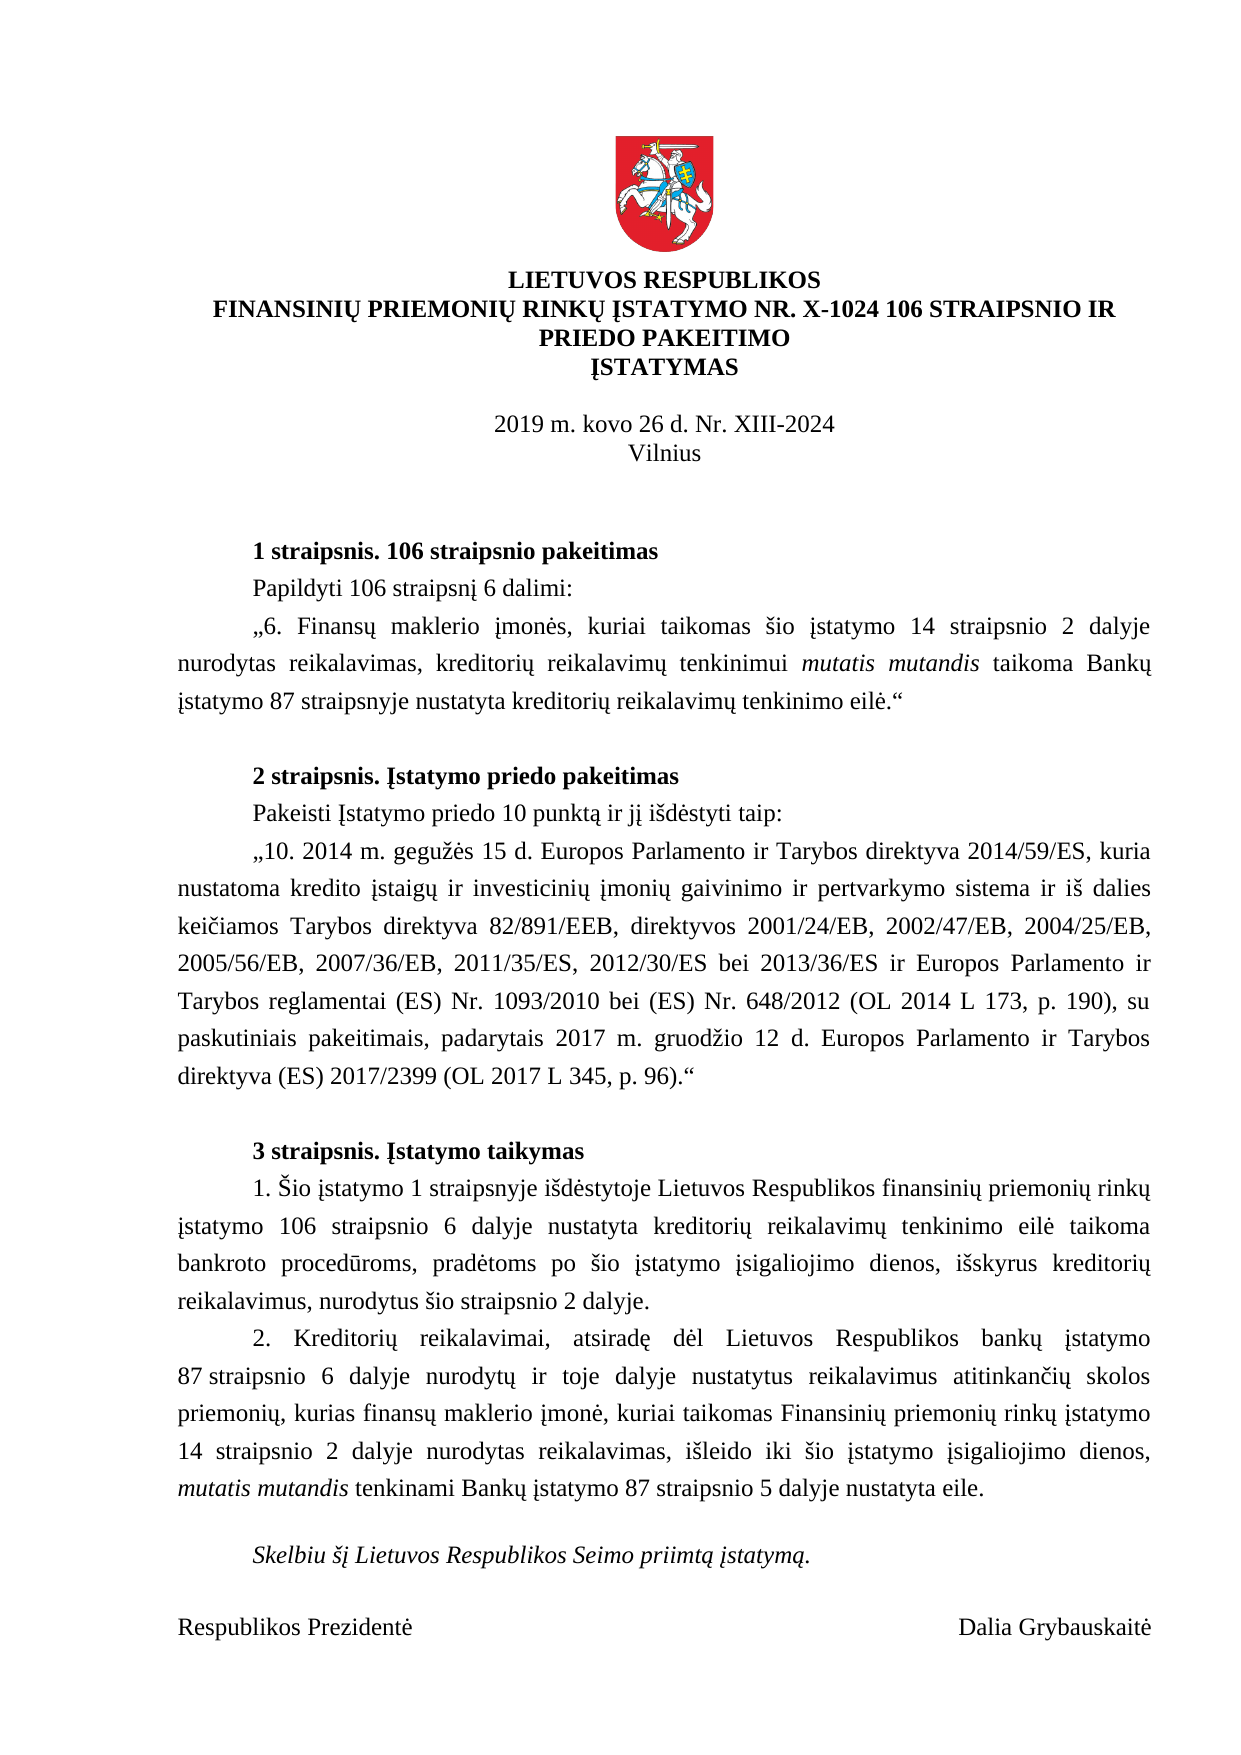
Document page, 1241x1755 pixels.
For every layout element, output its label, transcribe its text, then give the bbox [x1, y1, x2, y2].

text „10. 2014 m. gegužės 15 d. Europos Parlamento ir Tarybos direktyva 2014/59/ES, kuria nustatoma kredito įstaigų ir investicinių įmonių gaivinimo ir pertvarkymo sistema ir iš dalies keičiamos Tarybos direktyva 82/891/EEB, direktyvos 2001/24/EB, 2002/47/EB, 2004/25/EB, 2005/56/EB, 2007/36/EB, 2011/35/ES, 2012/30/ES bei 2013/36/ES ir Europos Parlamento ir Tarybos reglamentai (ES) Nr. 1093/2010 bei (ES) Nr. 648/2012 (OL 2014 L 173, p. 190), su paskutiniais pakeitimais, padarytais 2017 m. gruodžio 12 d. Europos Parlamento ir Tarybos direktyva (ES) 2017/2399 (OL 2017 L 345, p. 96).“ [177, 827, 1152, 1090]
text 2019 m. kovo 26 d. Nr. XIII-2024 [177, 409, 1152, 438]
text LIETUVOS RESPUBLIKOS [177, 266, 1152, 294]
text 2 straipsnis. Įstatymo priedo pakeitimas [177, 752, 1152, 790]
text Pakeisti Įstatymo priedo 10 punktą ir jį išdėstyti taip: [177, 790, 1152, 827]
text 1. Šio įstatymo 1 straipsnyje išdėstytoje Lietuvos Respublikos finansinių priemonių rinkų įstatymo 106 straipsnio 6 dalyje nustatyta kreditorių reikalavimų tenkinimo eilė taikoma bankroto procedūroms, pradėtoms po šio įstatymo įsigaliojimo dienos, išskyrus kreditorių reikalavimus, nurodytus šio straipsnio 2 dalyje. [177, 1165, 1152, 1315]
text Papildyti 106 straipsnį 6 dalimi: [177, 565, 1152, 602]
text Respublikos Prezidentė Dalia Grybauskaitė [177, 1612, 1152, 1640]
text „6. Finansų maklerio įmonės, kuriai taikomas šio įstatymo 14 straipsnio 2 dalyje nurodytas reikalavimas, kreditorių reikalavimų tenkinimui mutatis mutandis taikoma Bankų įstatymo 87 straipsnyje nustatyta kreditorių reikalavimų tenkinimo eilė.“ [177, 602, 1152, 715]
text FINANSINIŲ PRIEMONIŲ RINKŲ ĮSTATYMO NR. X-1024 106 STRAIPSNIO IR PRIEDO PAKEITIMO [177, 294, 1152, 352]
text 3 straipsnis. Įstatymo taikymas [177, 1127, 1152, 1165]
text Vilnius [177, 438, 1152, 467]
text 1 straipsnis. 106 straipsnio pakeitimas [177, 527, 1152, 565]
text Skelbiu šį Lietuvos Respublikos Seimo priimtą įstatymą. [177, 1540, 1152, 1568]
text ĮSTATYMAS [177, 352, 1152, 381]
text 2. Kreditorių reikalavimai, atsiradę dėl Lietuvos Respublikos bankų įstatymo 87 straipsnio 6 dalyje nurodytų ir toje dalyje nustatytus reikalavimus atitinkančių skolos priemonių, kurias finansų maklerio įmonė, kuriai taikomas Finansinių priemonių rinkų įstatymo 14 straipsnio 2 dalyje nurodytas reikalavimas, išleido iki šio įstatymo įsigaliojimo dienos, mutatis mutandis tenkinami Bankų įstatymo 87 straipsnio 5 dalyje nustatyta eile. [177, 1315, 1152, 1502]
